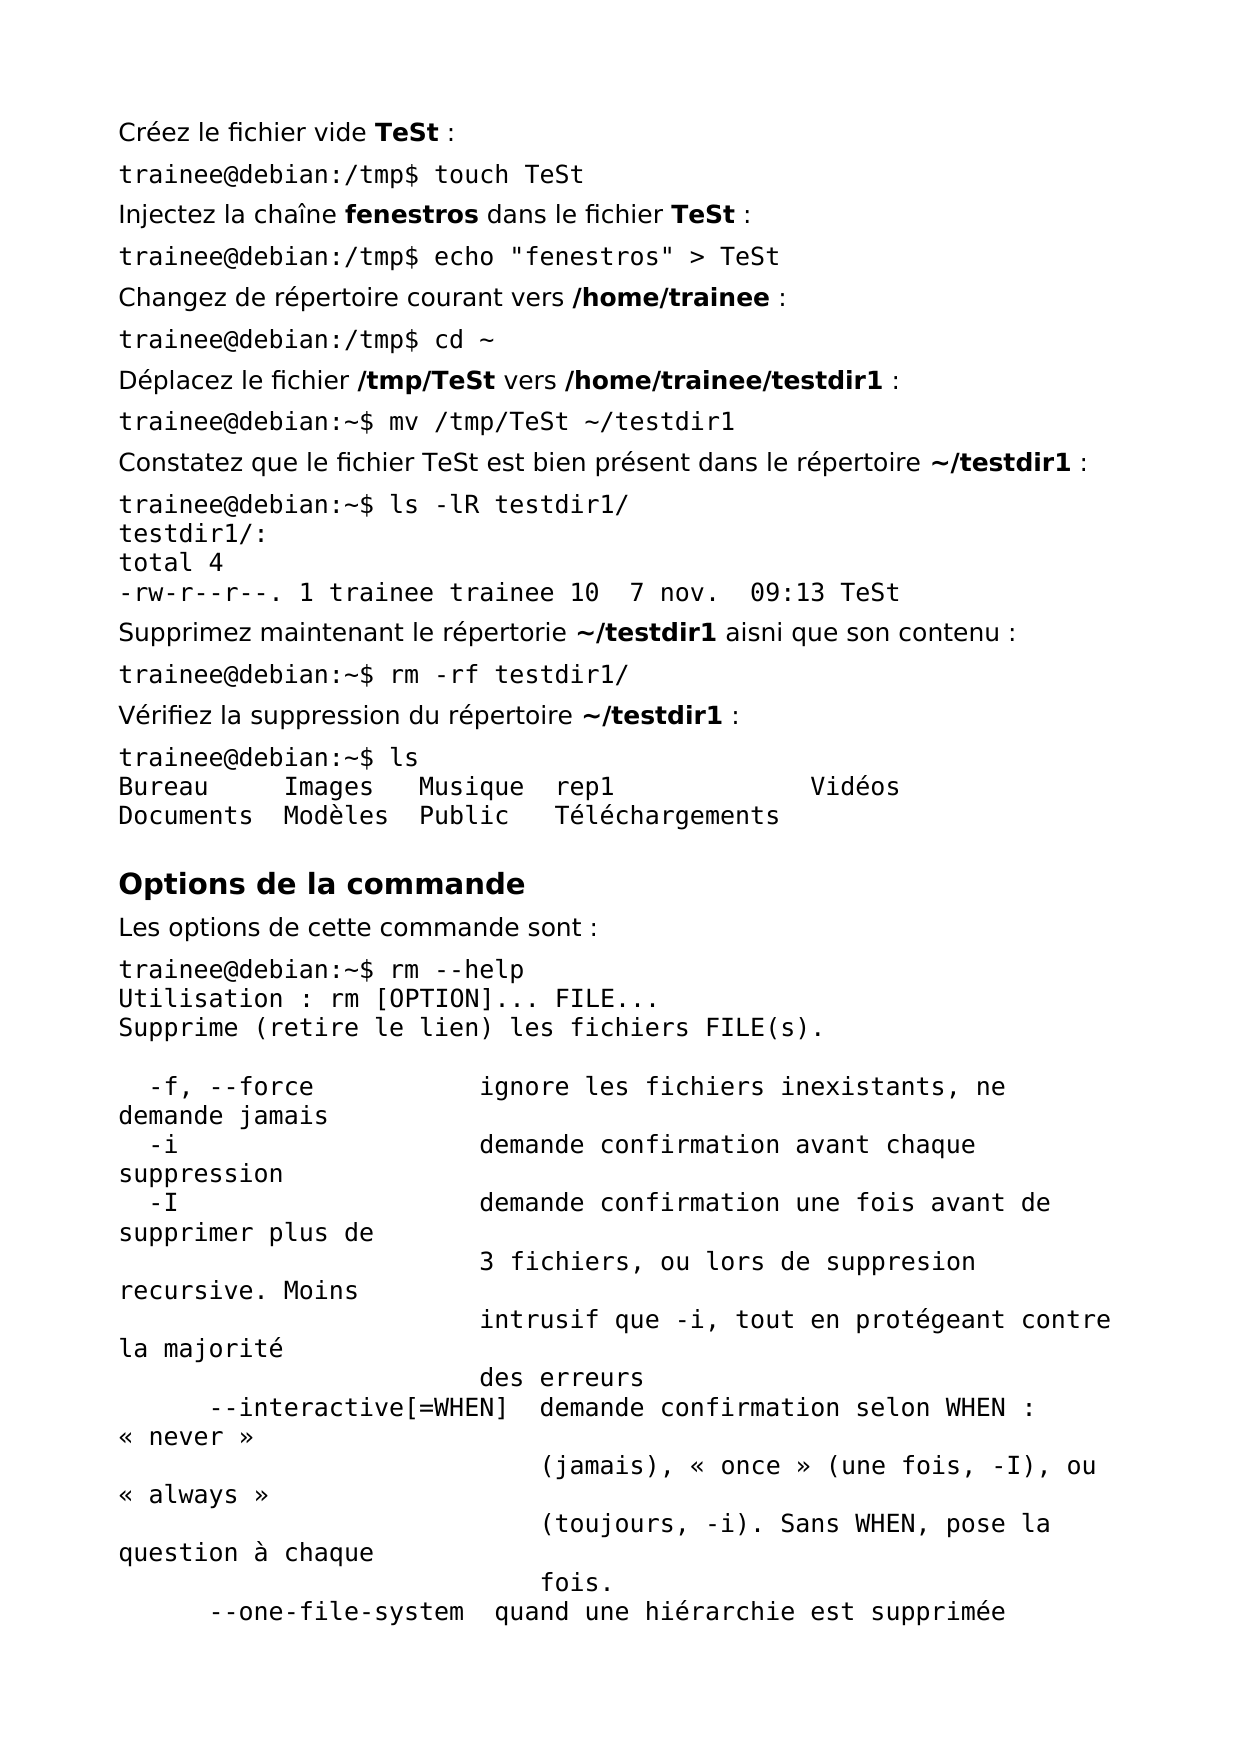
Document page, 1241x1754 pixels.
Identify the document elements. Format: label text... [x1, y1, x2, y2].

text Déplacez le fichier /tmp/TeSt vers /home/trainee/testdir1 : [118, 366, 1122, 395]
text Les options de cette commande sont : [118, 914, 1122, 943]
text Constatez que le fichier TeSt est bien présent dans le répertoire ~/testdir1 : [118, 448, 1122, 478]
text trainee@debian:~$ mv /tmp/TeSt ~/testdir1 [118, 408, 1122, 437]
text trainee@debian:/tmp$ touch TeSt [118, 160, 1122, 189]
text Changez de répertoire courant vers /home/trainee : [118, 283, 1122, 312]
text trainee@debian:~$ ls Bureau Images Musique rep1 Vidéos Documents Modèles Public Téléchargements [118, 743, 1122, 830]
text Créez le fichier vide TeSt : [118, 118, 1122, 147]
text trainee@debian:/tmp$ cd ~ [118, 325, 1122, 354]
text trainee@debian:~$ rm -rf testdir1/ [118, 660, 1122, 689]
text trainee@debian:/tmp$ echo "fenestros" > TeSt [118, 242, 1122, 272]
subtitle Options de la commande [118, 867, 1122, 901]
text Supprimez maintenant le répertorie ~/testdir1 aisni que son contenu : [118, 619, 1122, 648]
text Injectez la chaîne fenestros dans le fichier TeSt : [118, 201, 1122, 230]
text Vérifiez la suppression du répertoire ~/testdir1 : [118, 701, 1122, 730]
text trainee@debian:~$ ls -lR testdir1/ testdir1/: total 4 -rw-r--r--. 1 trainee trainee 10 7 nov. 09:13 TeSt [118, 490, 1122, 607]
text trainee@debian:~$ rm --help Utilisation : rm [OPTION]... FILE... Supprime (retire le lien) les fichiers FILE(s). -f, --force ignore les fichiers inexistants, ne demande jamais -i demande confirmation avant chaque suppression -I demande confirmation une fois avant de supprimer plus de 3 fichiers, ou lors de suppresion recursive. Moins intrusif que -i, tout en protégeant contre la majorité des erreurs --interactive[=WHEN] demande confirmation selon WHEN : « never » (jamais), « once » (une fois, -I), ou « always » (toujours, -i). Sans WHEN, pose la question à chaque fois. --one-file-system quand une hiérarchie est supprimée [118, 955, 1122, 1626]
